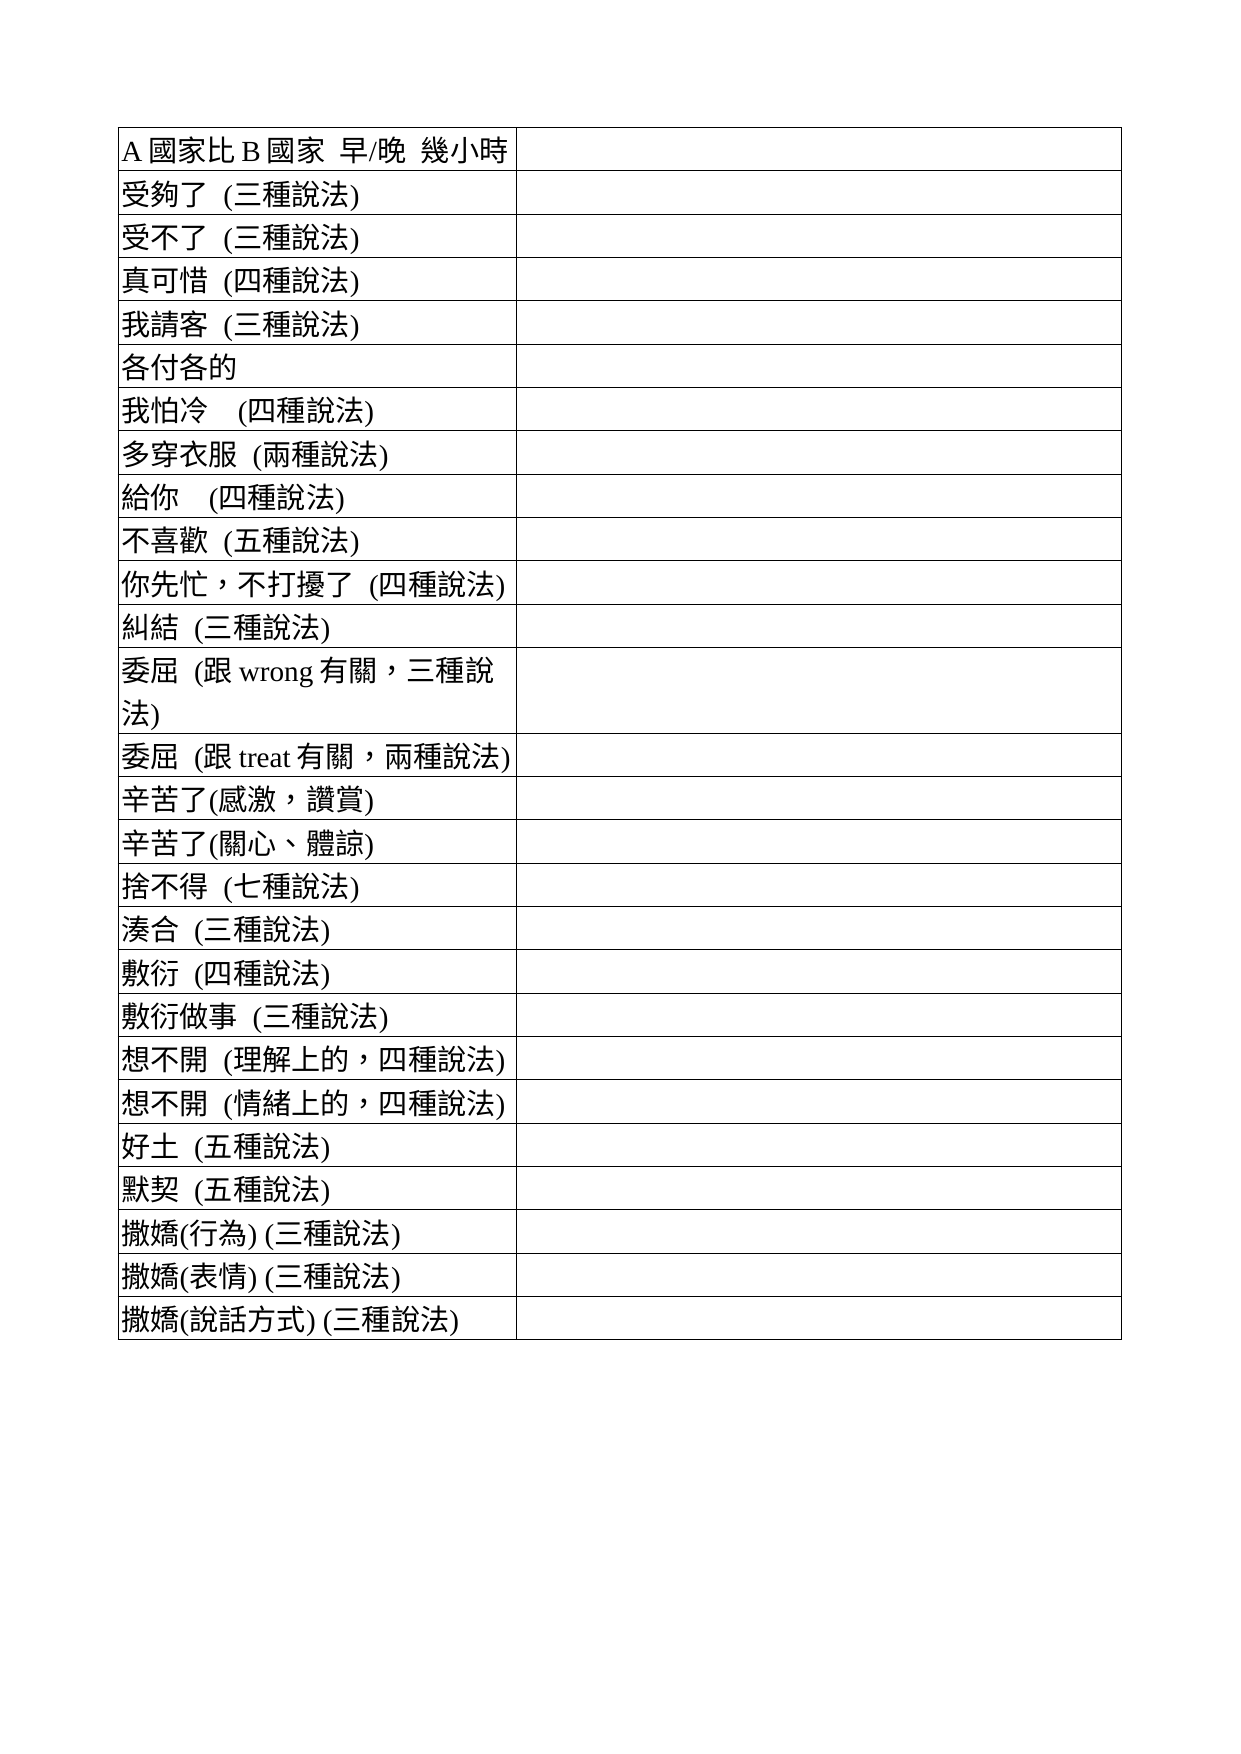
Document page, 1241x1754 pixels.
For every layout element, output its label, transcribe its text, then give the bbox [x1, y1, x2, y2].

table_cell 我請客 (三種說法) [119, 301, 516, 344]
table_cell [517, 605, 1121, 647]
table_cell [517, 648, 1121, 733]
table_cell 我怕冷 (四種說法) [119, 388, 516, 430]
table_cell [517, 950, 1121, 993]
table_cell [517, 907, 1121, 949]
table_cell [517, 994, 1121, 1036]
table_cell 捨不得 (七種說法) [119, 864, 516, 906]
table_cell 給你 (四種說法) [119, 475, 516, 517]
table_cell [517, 777, 1121, 819]
table_cell 各付各的 [119, 345, 516, 387]
table_cell [517, 475, 1121, 517]
table_cell 敷衍做事 (三種說法) [119, 994, 516, 1036]
table_cell [517, 388, 1121, 430]
table_cell 委屈 (跟wrong有關，三種說法) [119, 648, 516, 733]
table_cell 受夠了 (三種說法) [119, 171, 516, 214]
table_cell 糾結 (三種說法) [119, 605, 516, 647]
table_cell [517, 561, 1121, 604]
table_cell [517, 301, 1121, 344]
table_cell [517, 864, 1121, 906]
table_cell [517, 1037, 1121, 1079]
table_cell [517, 1080, 1121, 1123]
table_cell 撒嬌(表情) (三種說法) [119, 1254, 516, 1296]
table_cell 撒嬌(行為) (三種說法) [119, 1210, 516, 1253]
table_cell [517, 1167, 1121, 1209]
table_cell 你先忙，不打擾了 (四種說法) [119, 561, 516, 604]
table_cell [517, 431, 1121, 474]
table_cell [517, 128, 1121, 170]
table_cell 辛苦了(感激，讚賞) [119, 777, 516, 819]
table_cell 撒嬌(說話方式) (三種說法) [119, 1297, 516, 1339]
table_cell 委屈 (跟treat有關，兩種說法) [119, 734, 516, 776]
table_cell [517, 1297, 1121, 1339]
table_cell [517, 820, 1121, 863]
table_cell 湊合 (三種說法) [119, 907, 516, 949]
table_cell 真可惜 (四種說法) [119, 258, 516, 300]
table_cell 好土 (五種說法) [119, 1124, 516, 1166]
table_cell A國家比B國家 早/晚 幾小時 [119, 128, 516, 170]
table_cell [517, 215, 1121, 257]
table_cell [517, 734, 1121, 776]
table_cell [517, 345, 1121, 387]
table_cell [517, 258, 1121, 300]
table_cell 受不了 (三種說法) [119, 215, 516, 257]
table_cell [517, 1210, 1121, 1253]
table_cell 想不開 (理解上的，四種說法) [119, 1037, 516, 1079]
table_cell 多穿衣服 (兩種說法) [119, 431, 516, 474]
table_cell [517, 171, 1121, 214]
table_cell [517, 1254, 1121, 1296]
table_cell 辛苦了(關心、體諒) [119, 820, 516, 863]
table_cell 默契 (五種說法) [119, 1167, 516, 1209]
table_cell 想不開 (情緒上的，四種說法) [119, 1080, 516, 1123]
table_cell [517, 518, 1121, 560]
table_cell 不喜歡 (五種說法) [119, 518, 516, 560]
table_cell [517, 1124, 1121, 1166]
table_cell 敷衍 (四種說法) [119, 950, 516, 993]
